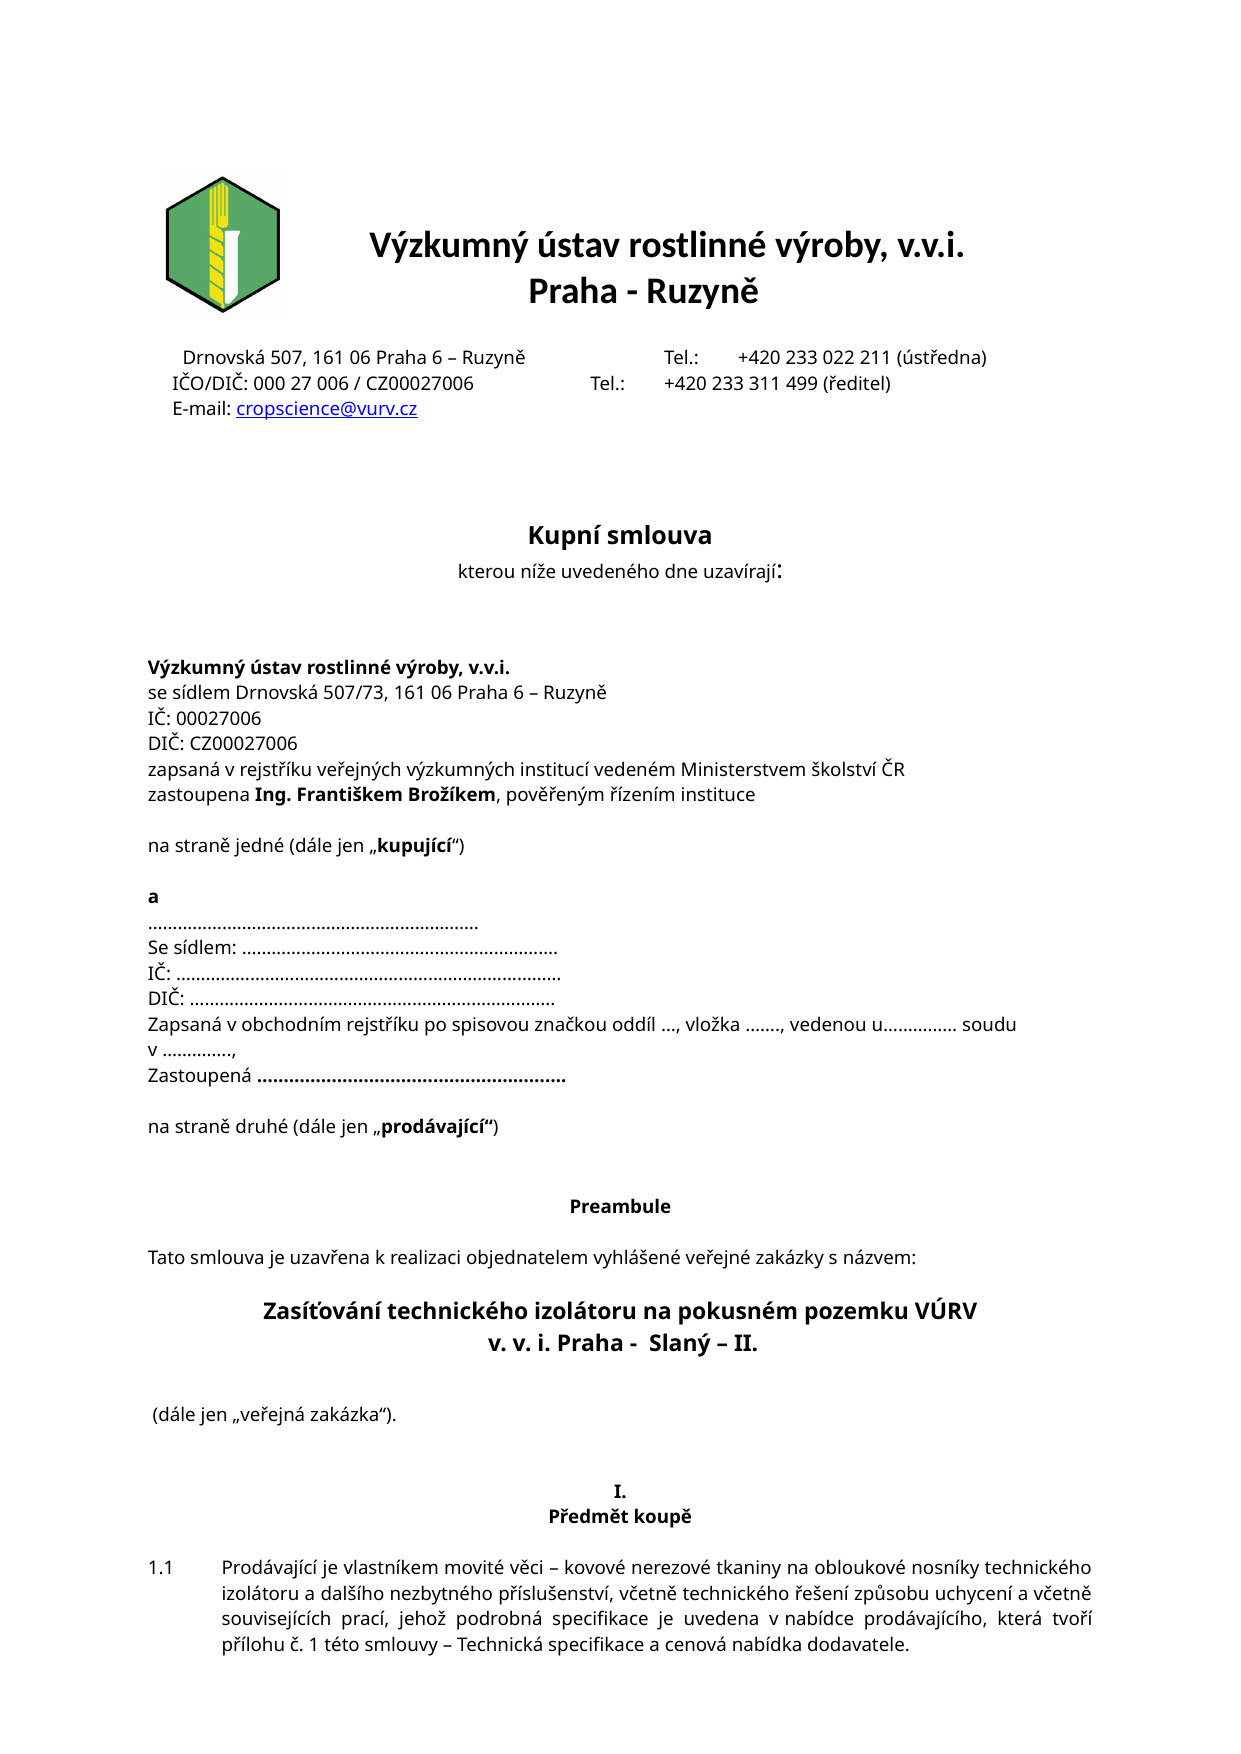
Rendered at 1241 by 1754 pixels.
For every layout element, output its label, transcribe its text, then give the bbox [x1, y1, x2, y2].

text na straně jedné (dále jen „kupující“) [148, 833, 1093, 858]
text v. v. i. Praha - Slaný – II. [148, 1326, 1093, 1358]
text Kupní smlouva [148, 518, 1093, 552]
text zapsaná v rejstříku veřejných výzkumných institucí vedeném Ministerstvem školství ČR [148, 756, 1093, 782]
text zastoupena Ing. Františkem Brožíkem, pověřeným řízením instituce [148, 782, 1093, 807]
text Preambule [148, 1193, 1093, 1219]
text Tato smlouva je uzavřena k realizaci objednatelem vyhlášené veřejné zakázky s názvem: [148, 1244, 1093, 1270]
text Zasíťování technického izolátoru na pokusném pozemku VÚRV [148, 1295, 1093, 1326]
text (dále jen „veřejná zakázka“). [148, 1401, 1093, 1427]
text Zastoupená …………………………………………………. [148, 1062, 1093, 1088]
text IČ: 00027006 [148, 705, 1093, 731]
text na straně druhé (dále jen „prodávající“) [148, 1113, 1093, 1139]
text DIČ: ……………………………………………………………….. [148, 986, 1093, 1011]
text Se sídlem: ………………………………………………………. [148, 935, 1093, 960]
text Výzkumný ústav rostlinné výroby, v.v.i. [148, 654, 1093, 679]
text 1.1 Prodávající je vlastníkem movité věci – kovové nerezové tkaniny na obloukové nosníky technického izolátoru a dalšího nezbytného příslušenství, včetně technického řešení způsobu uchycení a včetně souvisejících prací, jehož podrobná specifikace je uvedena v nabídce prodávajícího, která tvoří přílohu č. 1 této smlouvy – Technická specifikace a cenová nabídka dodavatele. [148, 1554, 1093, 1657]
text Zapsaná v obchodním rejstříku po spisovou značkou oddíl …, vložka ……., vedenou u…………… soudu v ………….., [148, 1011, 1093, 1062]
text kterou níže uvedeného dne uzavírají: [148, 552, 1093, 586]
text se sídlem Drnovská 507/73, 161 06 Praha 6 – Ruzyně [148, 679, 1093, 705]
text Předmět koupě [148, 1503, 1093, 1529]
text a [148, 884, 1093, 909]
text …………………………………………………………. [148, 909, 1093, 935]
text DIČ: CZ00027006 [148, 731, 1093, 756]
text IČ: …………………………………………………………………… [148, 960, 1093, 986]
text I. [148, 1478, 1093, 1503]
